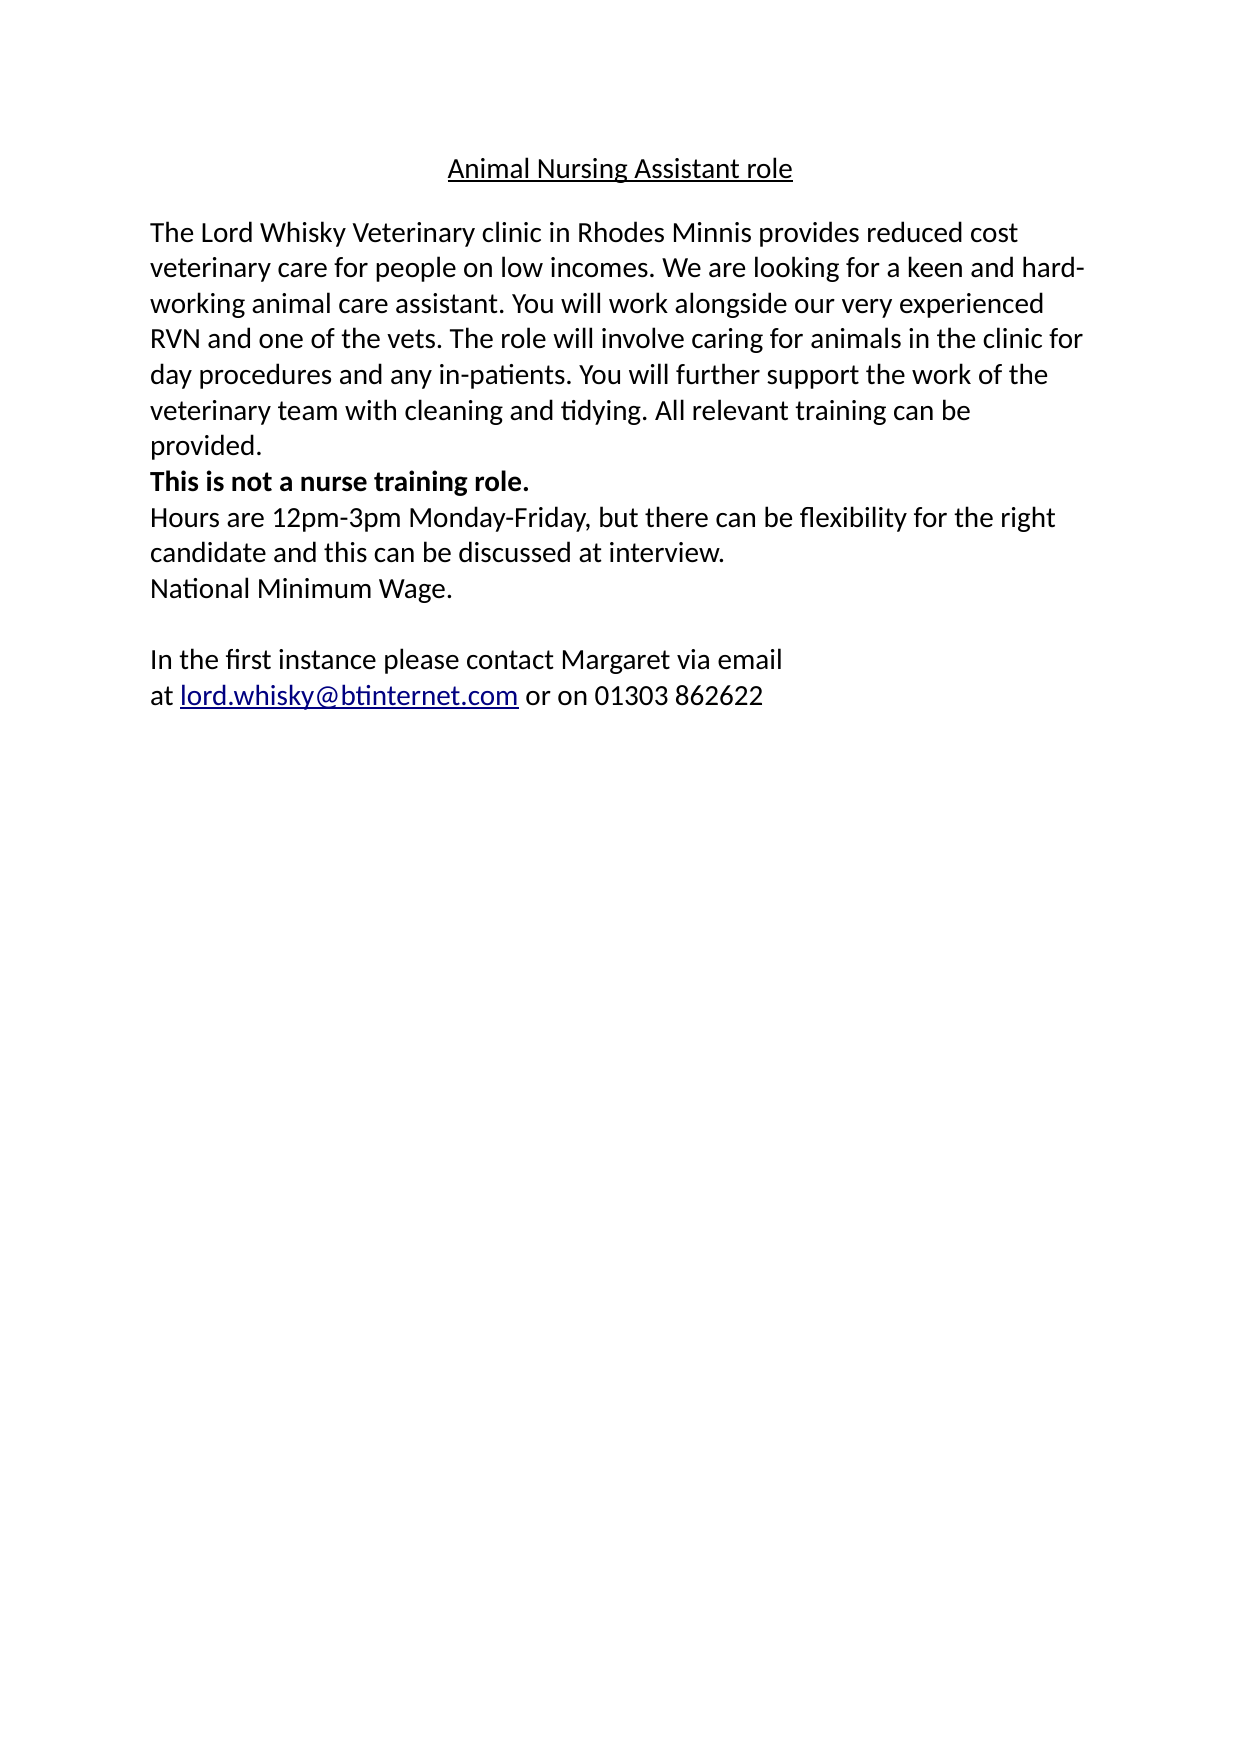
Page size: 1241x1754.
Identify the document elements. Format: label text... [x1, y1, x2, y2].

text The Lord Whisky Veterinary clinic in Rhodes Minnis provides reduced cost veterinary care for people on low incomes. We are looking for a keen and hard-working animal care assistant. You will work alongside our very experienced RVN and one of the vets. The role will involve caring for animals in the clinic for day procedures and any in-patients. You will further support the work of the veterinary team with cleaning and tidying. All relevant training can be provided. [150, 214, 1090, 463]
text This is not a nurse training role. [150, 463, 1090, 499]
text National Minimum Wage. [150, 570, 1090, 606]
text In the first instance please contact Margaret via email at lord.whisky@btinternet.com or on 01303 862622 [150, 641, 1090, 712]
text Animal Nursing Assistant role [150, 150, 1090, 186]
text Hours are 12pm-3pm Monday-Friday, but there can be flexibility for the right candidate and this can be discussed at interview. [150, 499, 1090, 570]
